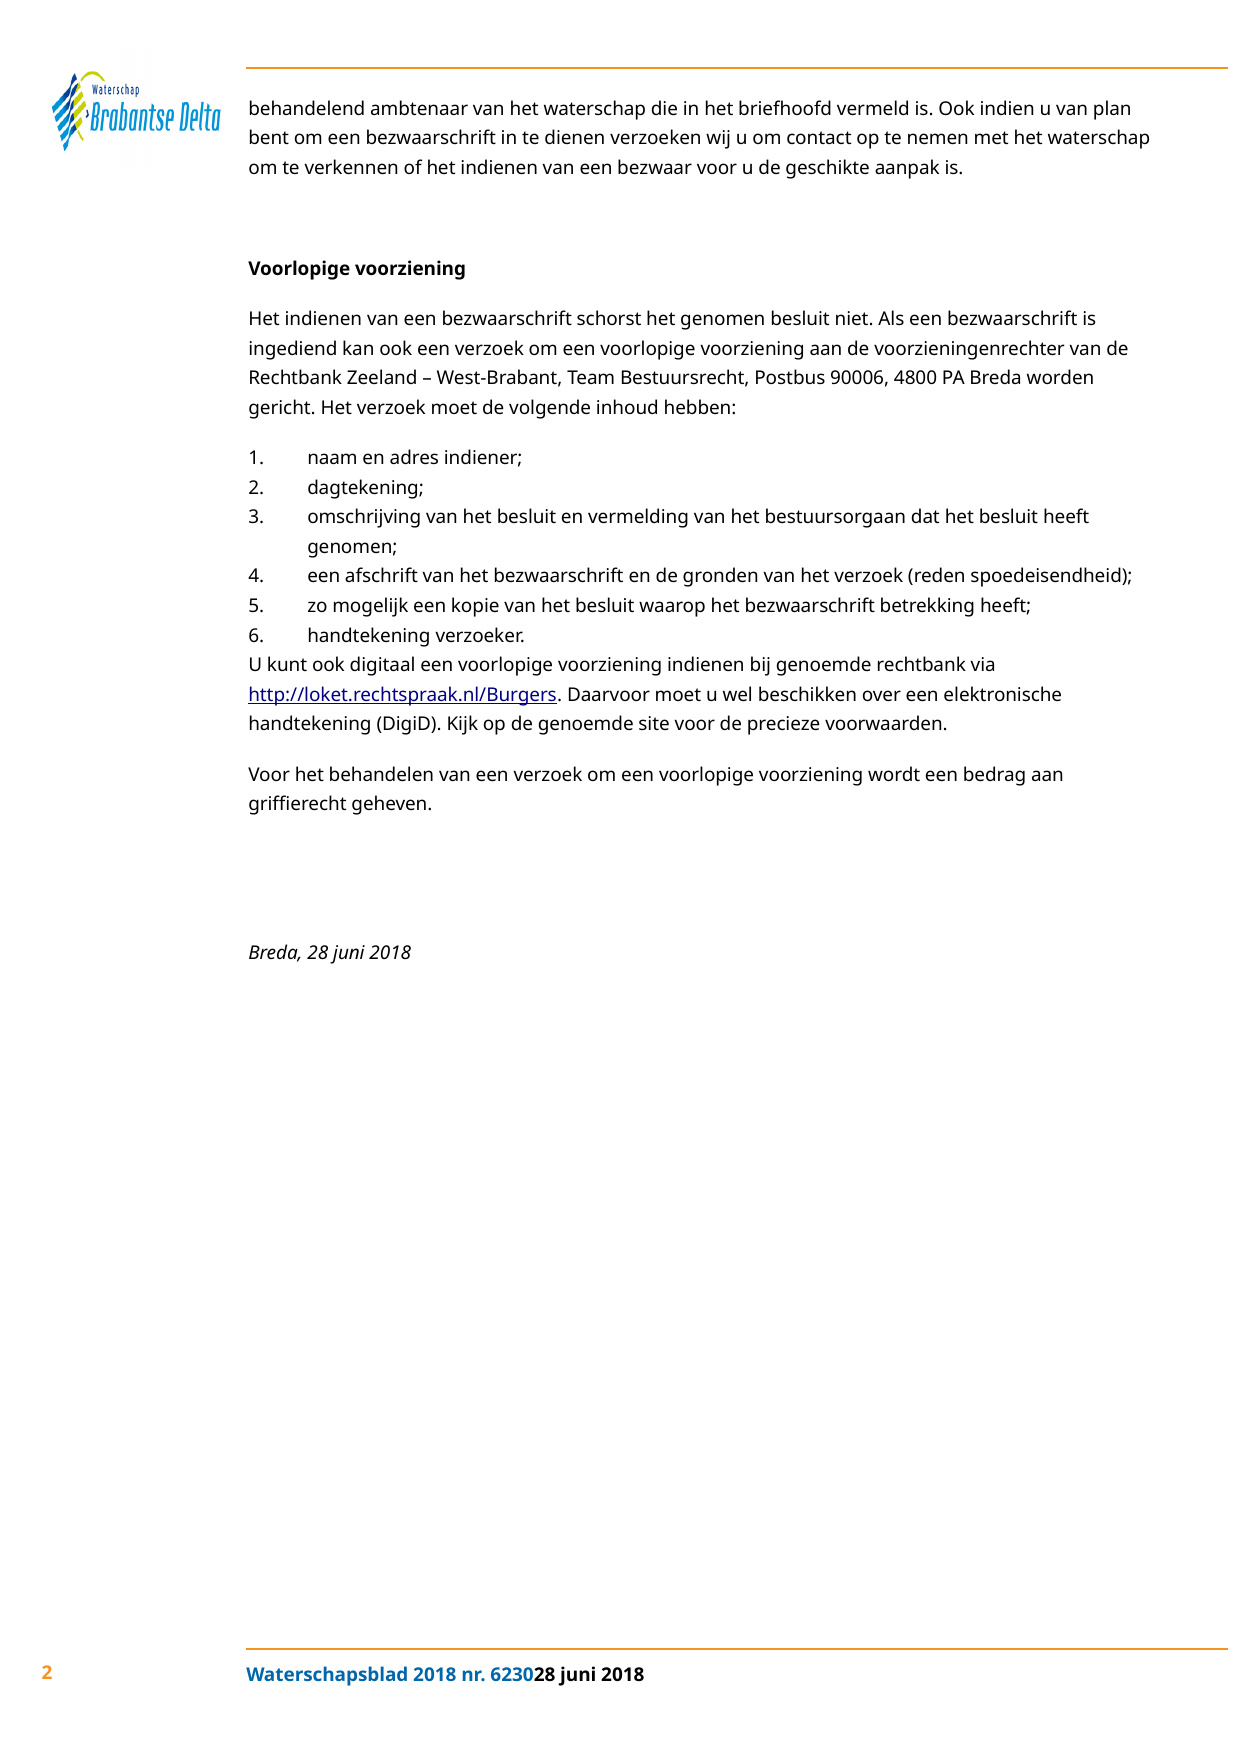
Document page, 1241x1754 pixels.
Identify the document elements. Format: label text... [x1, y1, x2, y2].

list omschrijving van het besluit en vermelding van het bestuursorgaan dat het besluit heeft genomen; [248, 503, 1152, 559]
text Voorlopige voorziening [248, 255, 1152, 281]
list een afschrift van het bezwaarschrift en de gronden van het verzoek (reden spoedeisendheid); [248, 563, 1152, 588]
text U kunt ook digitaal een voorlopige voorziening indienen bij genoemde rechtbank via http://loket.rechtspraak.nl/Burgers. Daarvoor moet u wel beschikken over een elektronische handtekening (DigiD). Kijk op de genoemde site voor de precieze voorwaarden. [248, 651, 1152, 736]
text Het indienen van een bezwaarschrift schorst het genomen besluit niet. Als een bezwaarschrift is ingediend kan ook een verzoek om een voorlopige voorziening aan de voorzieningenrechter van de Rechtbank Zeeland – West-Brabant, Team Bestuursrecht, Postbus 90006, 4800 PA Breda worden gericht. Het verzoek moet de volgende inhoud hebben: [248, 305, 1152, 420]
text behandelend ambtenaar van het waterschap die in het briefhoofd vermeld is. Ook indien u van plan bent om een bezwaarschrift in te dienen verzoeken wij u om contact op te nemen met het waterschap om te verkennen of het indienen van een bezwaar voor u de geschikte aanpak is. [248, 95, 1152, 180]
text Breda, 28 juni 2018 [248, 939, 1152, 965]
picture [41, 47, 231, 172]
text Voor het behandelen van een verzoek om een voorlopige voorziening wordt een bedrag aan griffierecht geheven. [248, 761, 1152, 816]
list naam en adres indiener; [248, 444, 1152, 470]
list zo mogelijk een kopie van het besluit waarop het bezwaarschrift betrekking heeft; [248, 592, 1152, 618]
list dagtekening; [248, 474, 1152, 500]
list handtekening verzoeker. [248, 622, 1152, 648]
